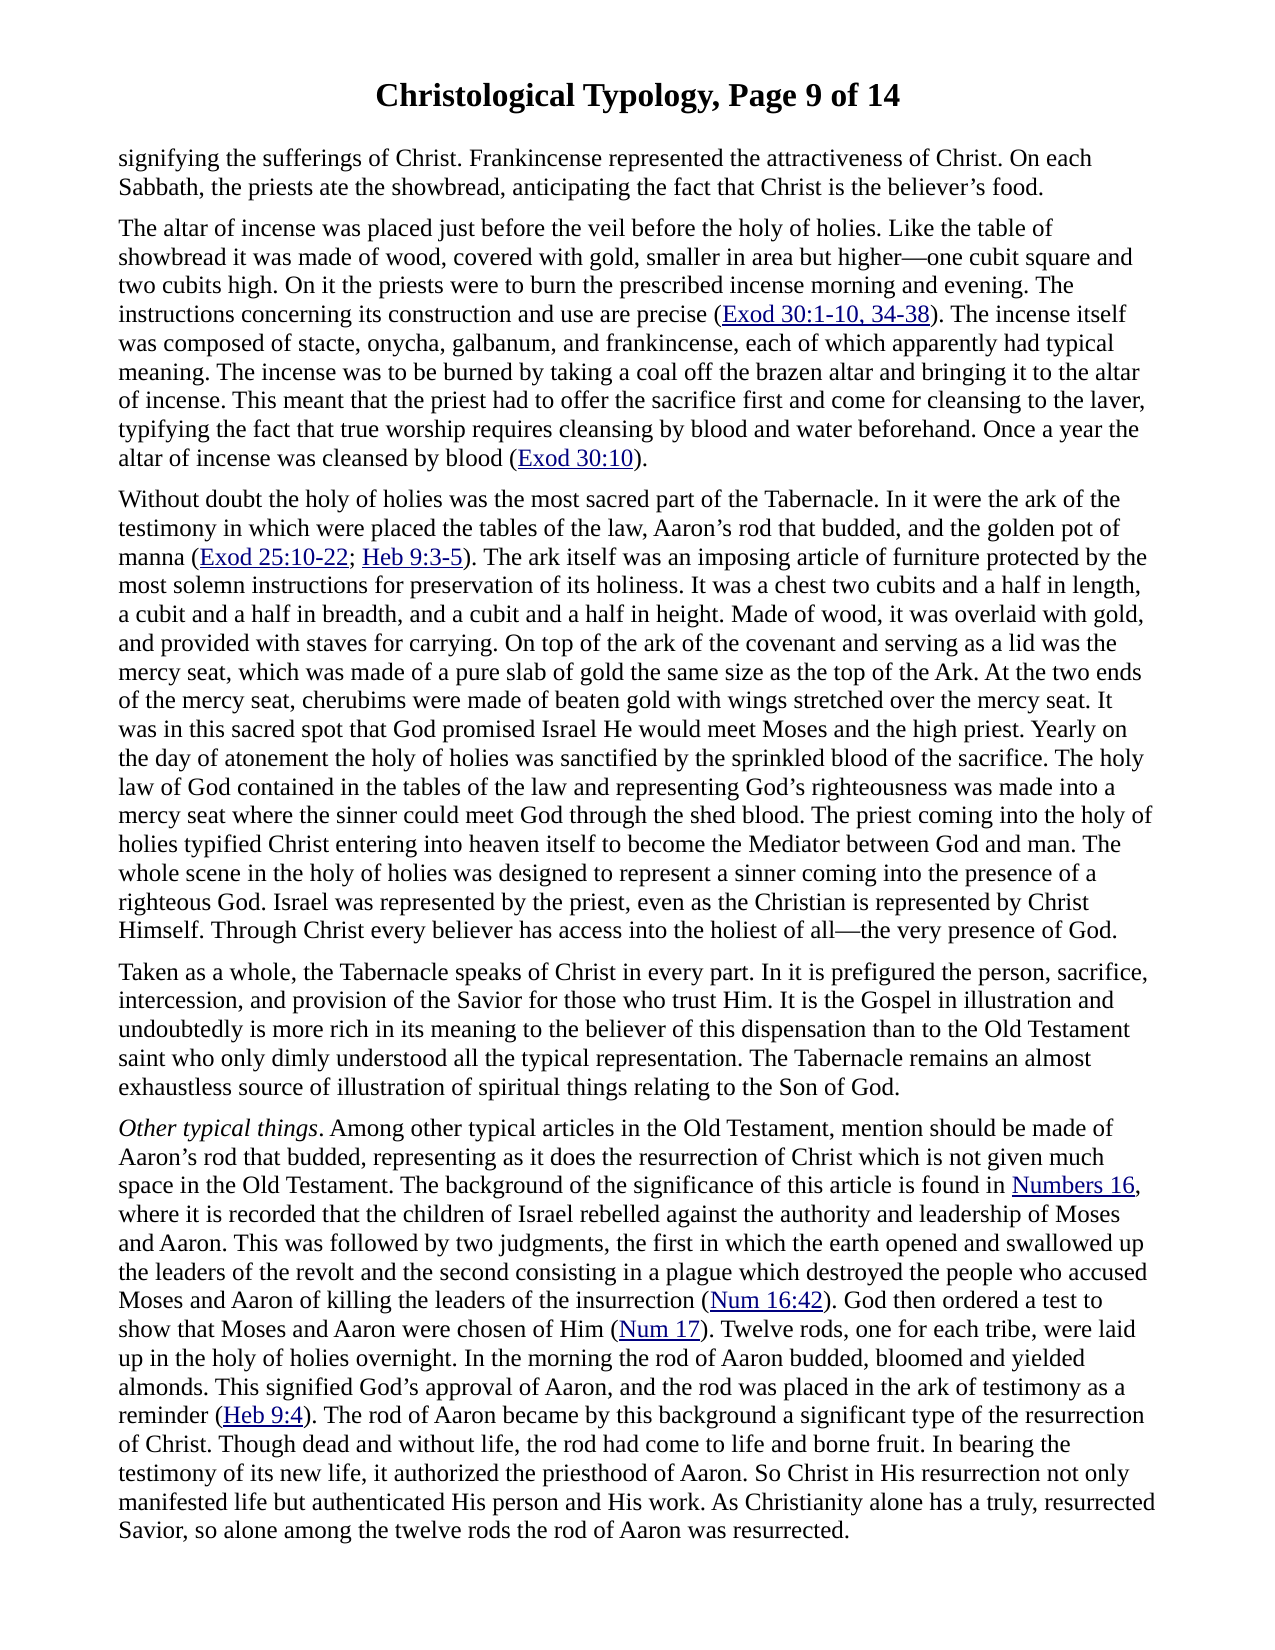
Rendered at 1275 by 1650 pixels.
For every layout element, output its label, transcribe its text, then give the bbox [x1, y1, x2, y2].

text Taken as a whole, the Tabernacle speaks of Christ in every part. In it is prefigured the person, sacrifice, intercession, and provision of the Savior for those who trust Him. It is the Gospel in illustration and undoubtedly is more rich in its meaning to the believer of this dispensation than to the Old Testament saint who only dimly understood all the typical representation. The Tabernacle remains an almost exhaustless source of illustration of spiritual things relating to the Son of God. [118, 957, 1157, 1100]
text Without doubt the holy of holies was the most sacred part of the Tabernacle. In it were the ark of the testimony in which were placed the tables of the law, Aaron’s rod that budded, and the golden pot of manna (Exod 25:10-22; Heb 9:3-5). The ark itself was an imposing article of furniture protected by the most solemn instructions for preservation of its holiness. It was a chest two cubits and a half in length, a cubit and a half in breadth, and a cubit and a half in height. Made of wood, it was overlaid with gold, and provided with staves for carrying. On top of the ark of the covenant and serving as a lid was the mercy seat, which was made of a pure slab of gold the same size as the top of the Ark. At the two ends of the mercy seat, cherubims were made of beaten gold with wings stretched over the mercy seat. It was in this sacred spot that God promised Israel He would meet Moses and the high priest. Yearly on the day of atonement the holy of holies was sanctified by the sprinkled blood of the sacrifice. The holy law of God contained in the tables of the law and representing God’s righteousness was made into a mercy seat where the sinner could meet God through the shed blood. The priest coming into the holy of holies typified Christ entering into heaven itself to become the Mediator between God and man. The whole scene in the holy of holies was designed to represent a sinner coming into the presence of a righteous God. Israel was represented by the priest, even as the Christian is represented by Christ Himself. Through Christ every believer has access into the holiest of all—the very presence of God. [118, 484, 1157, 944]
text Other typical things. Among other typical articles in the Old Testament, mention should be made of Aaron’s rod that budded, representing as it does the resurrection of Christ which is not given much space in the Old Testament. The background of the significance of this article is found in Numbers 16, where it is recorded that the children of Israel rebelled against the authority and leadership of Moses and Aaron. This was followed by two judgments, the first in which the earth opened and swallowed up the leaders of the revolt and the second consisting in a plague which destroyed the people who accused Moses and Aaron of killing the leaders of the insurrection (Num 16:42). God then ordered a test to show that Moses and Aaron were chosen of Him (Num 17). Twelve rods, one for each tribe, were laid up in the holy of holies overnight. In the morning the rod of Aaron budded, bloomed and yielded almonds. This signified God’s approval of Aaron, and the rod was placed in the ark of testimony as a reminder (Heb 9:4). The rod of Aaron became by this background a significant type of the resurrection of Christ. Though dead and without life, the rod had come to life and borne fruit. In bearing the testimony of its new life, it authorized the priesthood of Aaron. So Christ in His resurrection not only manifested life but authenticated His person and His work. As Christianity alone has a truly, resurrected Savior, so alone among the twelve rods the rod of Aaron was resurrected. [118, 1113, 1157, 1544]
text The altar of incense was placed just before the veil before the holy of holies. Like the table of showbread it was made of wood, covered with gold, smaller in area but higher—one cubit square and two cubits high. On it the priests were to burn the prescribed incense morning and evening. The instructions concerning its construction and use are precise (Exod 30:1-10, 34-38). The incense itself was composed of stacte, onycha, galbanum, and frankincense, each of which apparently had typical meaning. The incense was to be burned by taking a coal off the brazen altar and bringing it to the altar of incense. This meant that the priest had to offer the sacrifice first and come for cleansing to the laver, typifying the fact that true worship requires cleansing by blood and water beforehand. Once a year the altar of incense was cleansed by blood (Exod 30:10). [118, 213, 1157, 472]
text signifying the sufferings of Christ. Frankincense represented the attractiveness of Christ. On each Sabbath, the priests ate the showbread, anticipating the fact that Christ is the believer’s food. [118, 143, 1157, 200]
